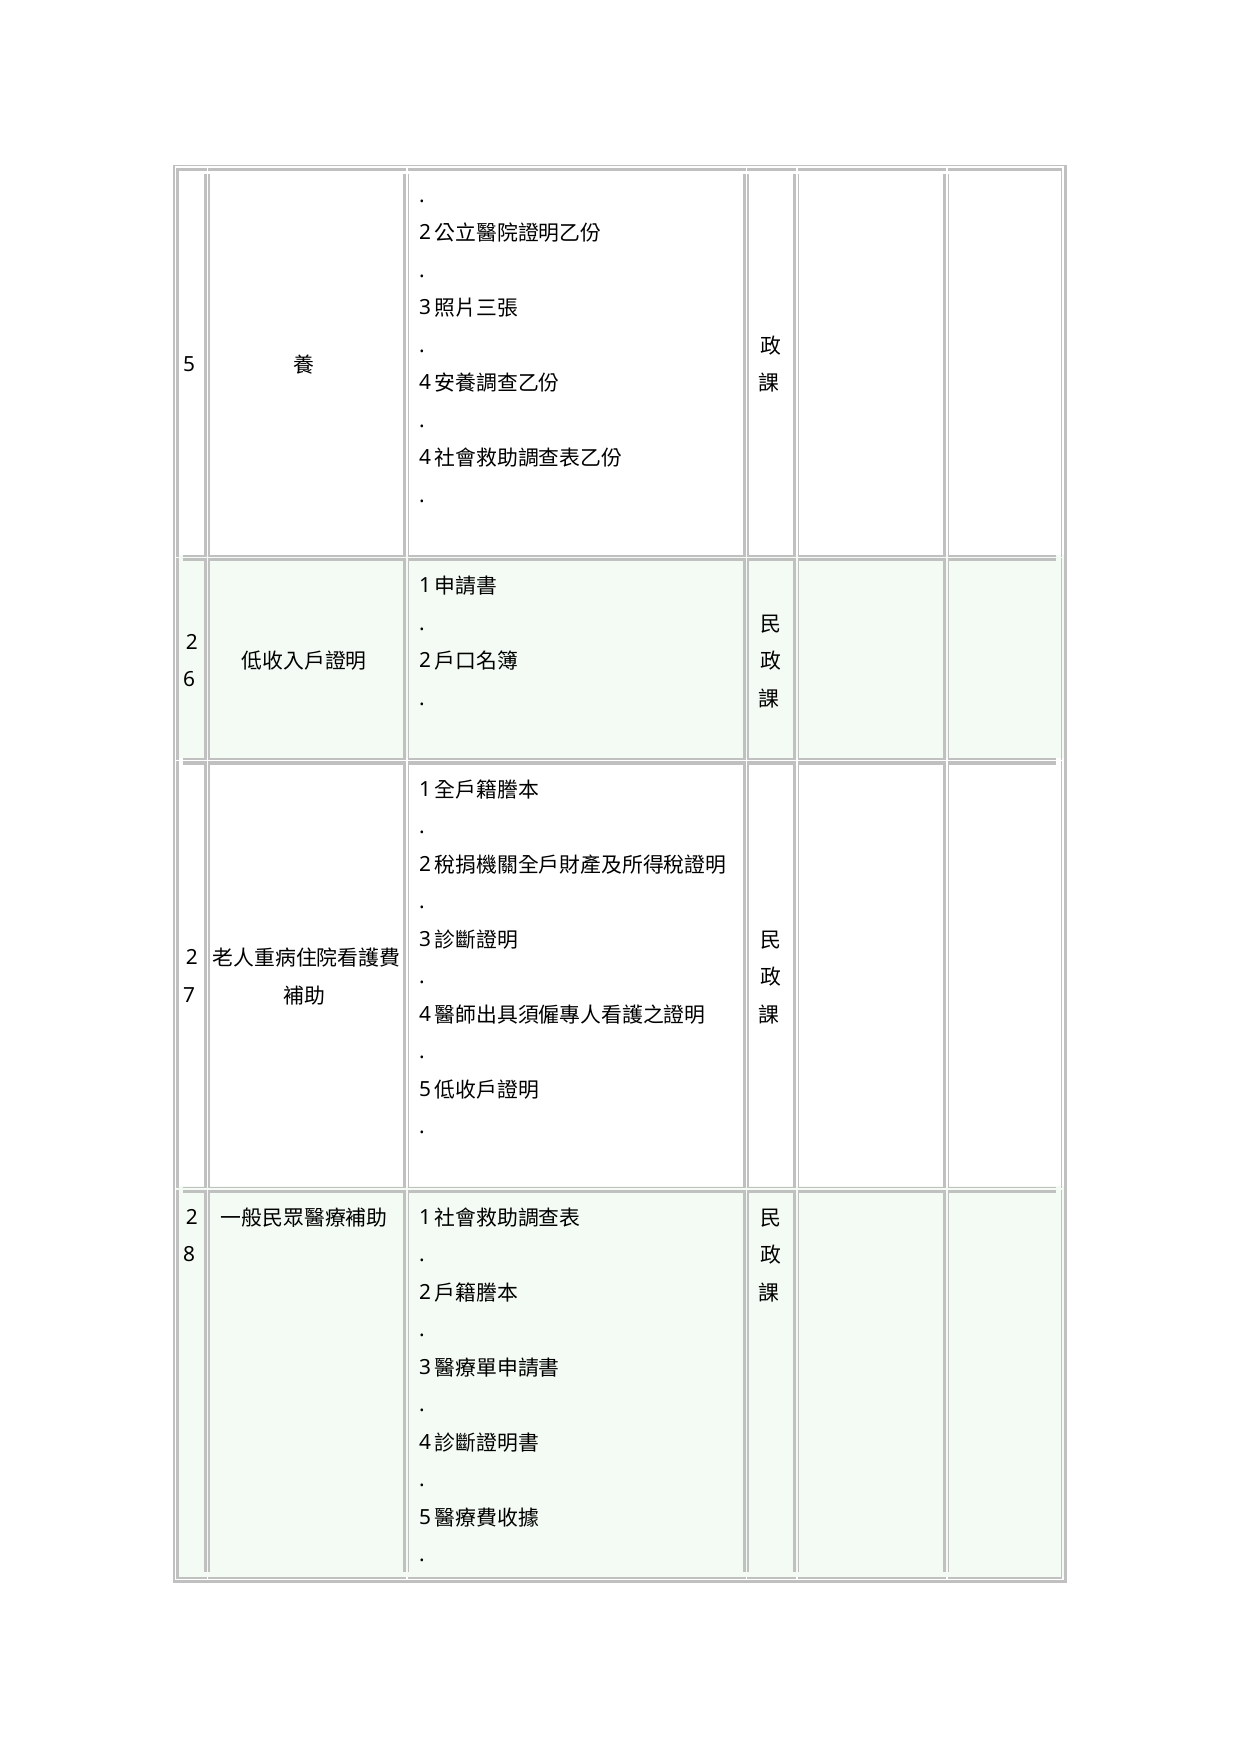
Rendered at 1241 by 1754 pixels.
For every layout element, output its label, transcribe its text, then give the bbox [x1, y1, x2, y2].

table_cell 老人重病住院看護費補助 [210, 765, 403, 1186]
table_header 全戶籍謄本 [435, 769, 733, 844]
table_cell [946, 166, 1064, 555]
table_cell 4. [419, 1422, 434, 1497]
table_cell [796, 1186, 946, 1577]
table_header . [419, 175, 434, 213]
table_cell 政課 [746, 166, 796, 555]
table_cell 醫師出具須僱專人看護之證明 [435, 994, 733, 1069]
table_cell 28 [176, 1186, 207, 1577]
table_cell 公立醫院證明乙份 [435, 213, 733, 288]
table_cell 4. [419, 994, 434, 1069]
table_cell 2. [419, 213, 434, 288]
table_cell 戶籍謄本 [435, 1272, 733, 1347]
table_cell 安養調查乙份 [435, 363, 733, 438]
table_cell [406, 166, 746, 555]
table_cell 5 [179, 171, 207, 555]
table_cell [799, 561, 943, 758]
table_cell 2. [419, 844, 434, 919]
table_header 社會救助調查表 [435, 1197, 733, 1272]
table_cell [409, 765, 743, 1186]
table_header 申請書 [435, 566, 733, 641]
table_cell 4. [419, 363, 434, 438]
table_cell 醫療費收據 [435, 1497, 733, 1572]
table_header [435, 175, 733, 213]
table_cell [946, 758, 1064, 1186]
table_cell 戶口名簿 [435, 641, 733, 716]
table_cell 4. [419, 438, 434, 513]
table_cell [409, 561, 743, 758]
table_cell [406, 1186, 746, 1577]
table_cell 民政課 [746, 1186, 796, 1577]
table_cell 2. [419, 1272, 434, 1347]
table_header 1. [419, 1197, 434, 1272]
table_header 1. [419, 769, 434, 844]
table_cell 養 [207, 166, 406, 555]
table_cell 民政課 [749, 765, 793, 1186]
table_cell 診斷證明 [435, 919, 733, 994]
table_cell 照片三張 [435, 288, 733, 363]
table_cell [799, 765, 943, 1186]
table_cell 民政課 [749, 561, 793, 758]
table_cell 3. [419, 1347, 434, 1422]
table_cell [796, 166, 946, 555]
table_cell 3. [419, 288, 434, 363]
table_cell 稅捐機關全戶財產及所得稅證明 [435, 844, 733, 919]
table_cell 26 [176, 555, 207, 758]
table_cell 低收戶證明 [435, 1069, 733, 1144]
table_cell 低收入戶證明 [210, 561, 403, 758]
table_cell 27 [176, 758, 207, 1186]
table_cell [946, 555, 1064, 758]
table_cell 診斷證明書 [435, 1422, 733, 1497]
table_cell [946, 1186, 1064, 1577]
table_cell 醫療單申請書 [435, 1347, 733, 1422]
table_cell 一般民眾醫療補助 [207, 1186, 406, 1577]
table_cell 社會救助調查表乙份 [435, 438, 733, 513]
table_cell 3. [419, 919, 434, 994]
table_cell 5. [419, 1497, 434, 1572]
table_header 1. [419, 566, 434, 641]
table_cell 5. [419, 1069, 434, 1144]
table_cell 2. [419, 641, 434, 716]
